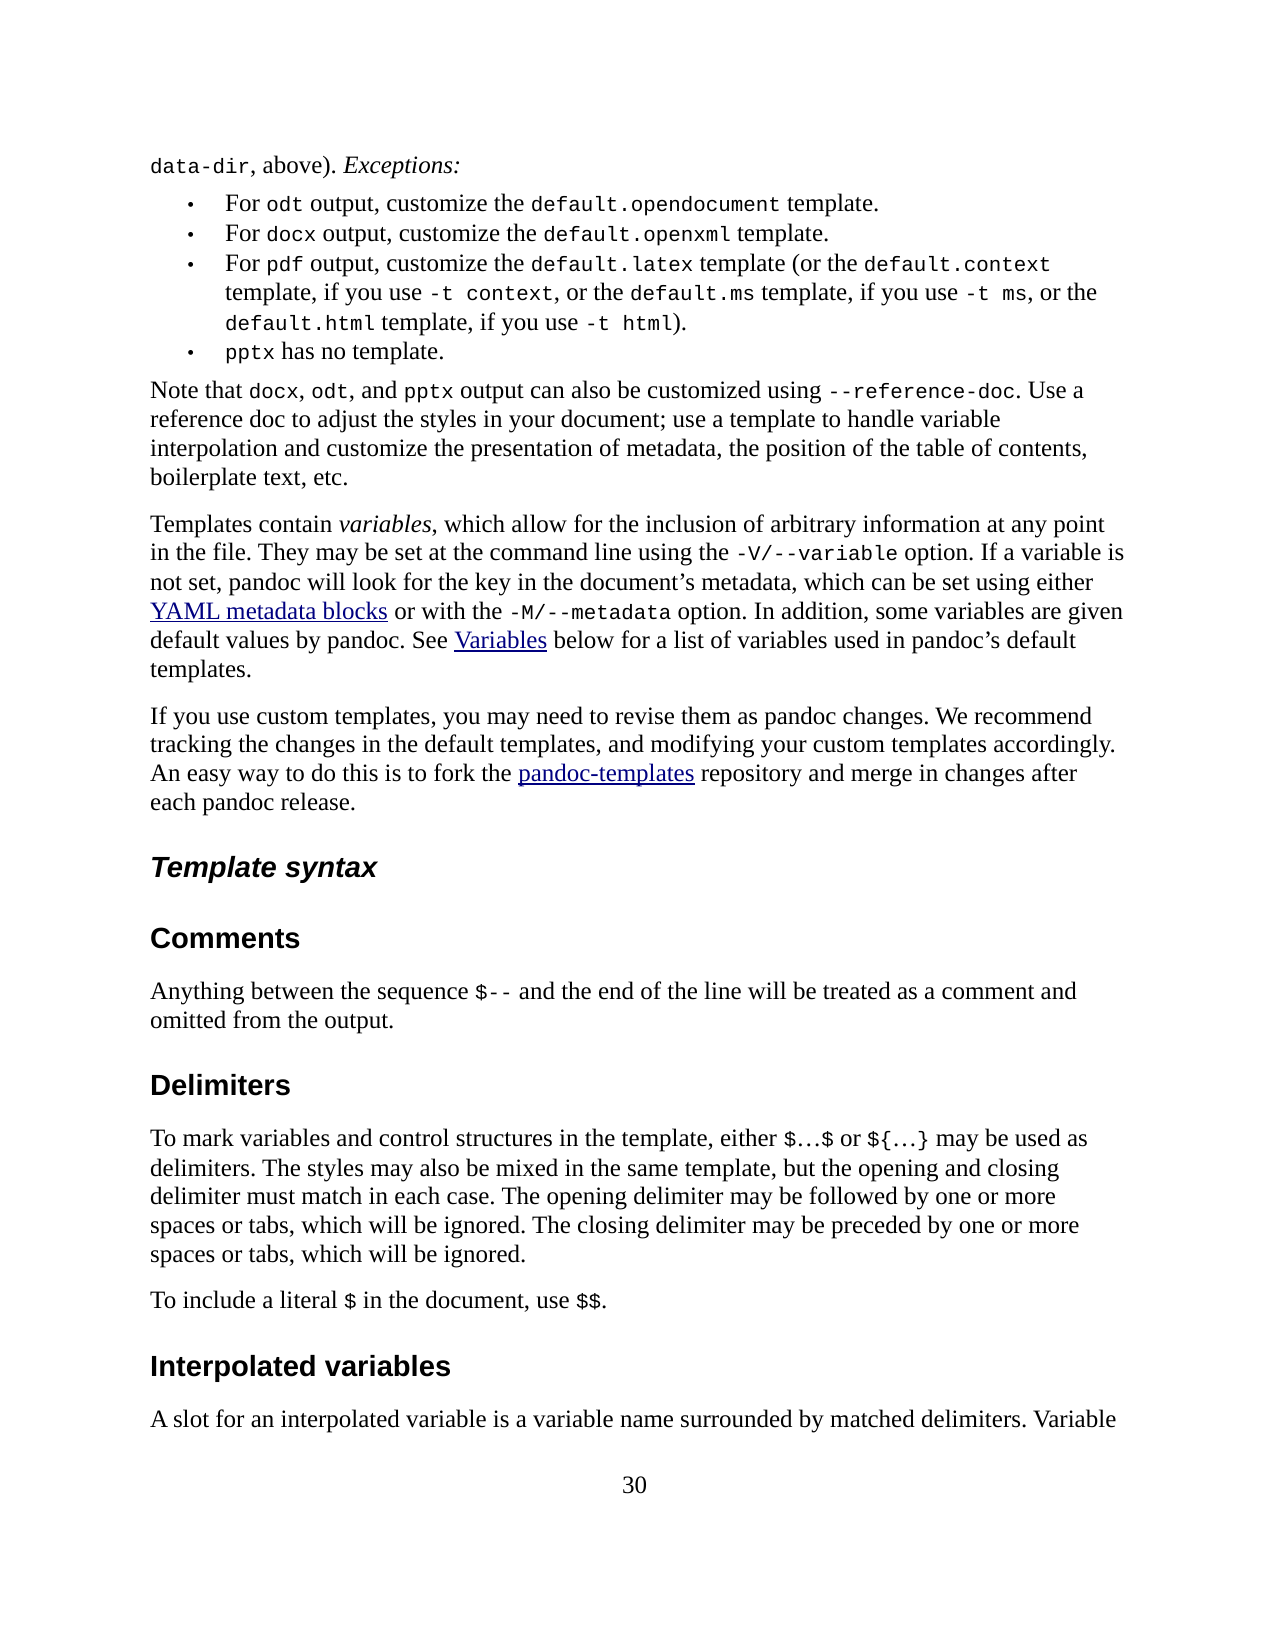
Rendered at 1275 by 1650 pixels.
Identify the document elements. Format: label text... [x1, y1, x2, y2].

text Anything between the sequence $-- and the end of the line will be treated as a comment and omitted from the output. [150, 976, 1125, 1034]
subtitle Delimiters [150, 1068, 1125, 1102]
text If you use custom templates, you may need to revise them as pandoc changes. We recommend tracking the changes in the default templates, and modifying your custom templates accordingly. An easy way to do this is to fork the pandoc-templates repository and merge in changes after each pandoc release. [150, 701, 1125, 816]
text Templates contain variables, which allow for the inclusion of arbitrary information at any point in the file. They may be set at the command line using the -V/--variable option. If a variable is not set, pandoc will look for the key in the document’s metadata, which can be set using either YAML metadata blocks or with the -M/--metadata option. In addition, some variables are given default values by pandoc. See Variables below for a list of variables used in pandoc’s default templates. [150, 509, 1125, 683]
subtitle Interpolated variables [150, 1349, 1125, 1383]
text To include a literal $ in the document, use $$. [150, 1286, 1125, 1315]
list pptx has no template. [187, 336, 1125, 366]
list For docx output, customize the default.openxml template. [187, 218, 1125, 248]
text To mark variables and control structures in the template, either $…$ or ${…} may be used as delimiters. The styles may also be mixed in the same template, but the opening and closing delimiter must match in each case. The opening delimiter may be followed by one or more spaces or tabs, which will be ignored. The closing delimiter may be preceded by one or more spaces or tabs, which will be ignored. [150, 1123, 1125, 1268]
subtitle Template syntax [150, 850, 1125, 883]
list For pdf output, customize the default.latex template (or the default.context template, if you use -t context, or the default.ms template, if you use -t ms, or the default.html template, if you use -t html). [187, 248, 1125, 336]
list For odt output, customize the default.opendocument template. [187, 188, 1125, 218]
text --data-dir, above). Exceptions: [150, 150, 1125, 179]
text Note that docx, odt, and pptx output can also be customized using --reference-doc. Use a reference doc to adjust the styles in your document; use a template to handle variable interpolation and customize the presentation of metadata, the position of the table of contents, boilerplate text, etc. [150, 375, 1125, 491]
subtitle Comments [150, 921, 1125, 954]
text A slot for an interpolated variable is a variable name surrounded by matched delimiters. Variable [150, 1404, 1125, 1433]
